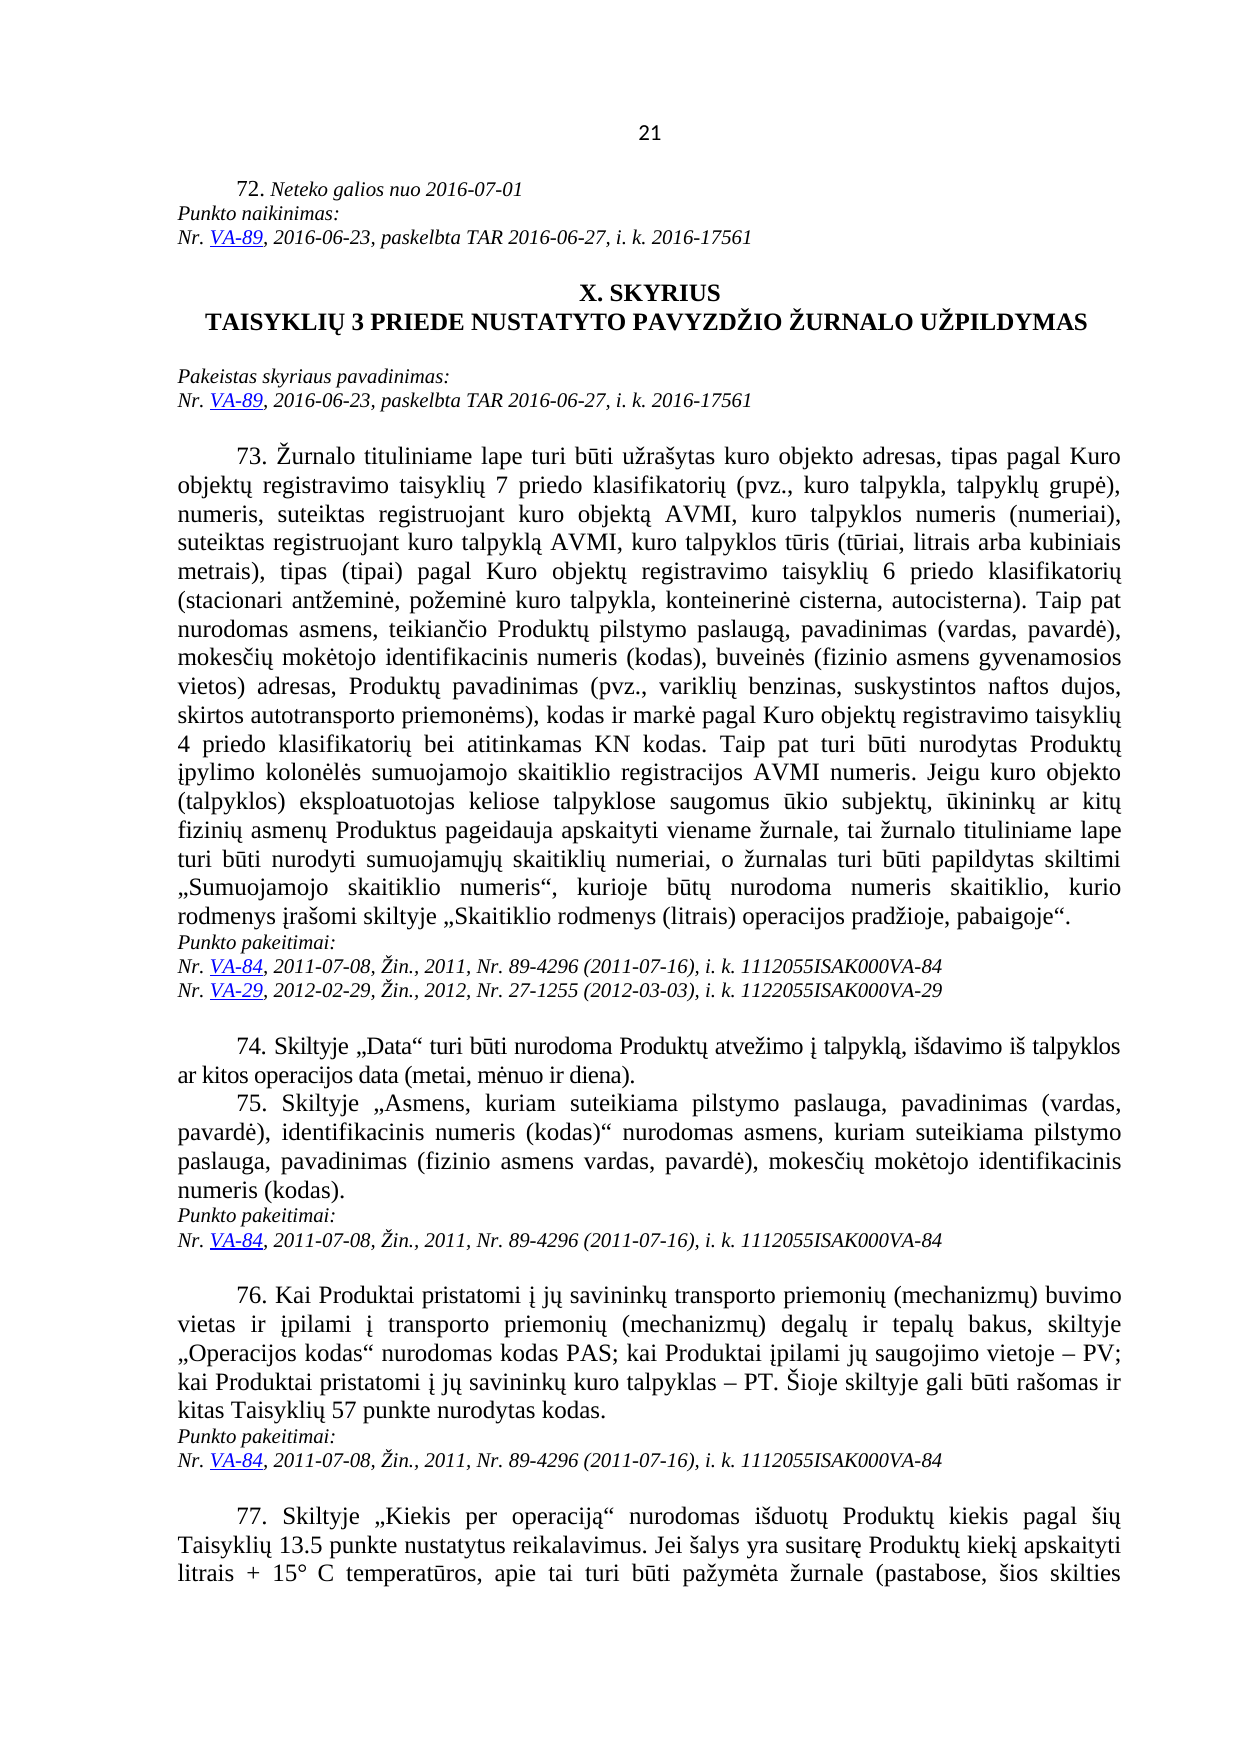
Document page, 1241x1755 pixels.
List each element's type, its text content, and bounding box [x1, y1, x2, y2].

text Nr. VA-29, 2012-02-29, Žin., 2012, Nr. 27-1255 (2012-03-03), i. k. 1122055ISAK000VA-29 [177, 978, 1122, 1002]
text Nr. VA-84, 2011-07-08, Žin., 2011, Nr. 89-4296 (2011-07-16), i. k. 1112055ISAK000VA-84 [177, 1227, 1122, 1252]
text Pakeistas skyriaus pavadinimas: [177, 364, 1122, 388]
text 76. Kai Produktai pristatomi į jų savininkų transporto priemonių (mechanizmų) buvimo vietas ir įpilami į transporto priemonių (mechanizmų) degalų ir tepalų bakus, skiltyje „Operacijos kodas“ nurodomas kodas PAS; kai Produktai įpilami jų saugojimo vietoje – PV; kai Produktai pristatomi į jų savininkų kuro talpyklas – PT. Šioje skiltyje gali būti rašomas ir kitas Taisyklių 57 punkte nurodytas kodas. [177, 1280, 1122, 1424]
text 77. Skiltyje „Kiekis per operaciją“ nurodomas išduotų Produktų kiekis pagal šių Taisyklių 13.5 punkte nustatytus reikalavimus. Jei šalys yra susitarę Produktų kiekį apskaityti litrais + 15° C temperatūros, apie tai turi būti pažymėta žurnale (pastabose, šios skilties [177, 1501, 1122, 1587]
text TAISYKLIŲ 3 PRIEDE NUSTATYTO PAVYZDŽIO ŽURNALO UŽPILDYMAS [177, 307, 1122, 336]
text Punkto pakeitimai: [177, 1424, 1122, 1448]
text Punkto naikinimas: [177, 201, 1122, 225]
text 75. Skiltyje „Asmens, kuriam suteikiama pilstymo paslauga, pavadinimas (vardas, pavardė), identifikacinis numeris (kodas)“ nurodomas asmens, kuriam suteikiama pilstymo paslauga, pavadinimas (fizinio asmens vardas, pavardė), mokesčių mokėtojo identifikacinis numeris (kodas). [177, 1088, 1122, 1203]
text Nr. VA-89, 2016-06-23, paskelbta TAR 2016-06-27, i. k. 2016-17561 [177, 388, 1122, 412]
text 74. Skiltyje „Data“ turi būti nurodoma Produktų atvežimo į talpyklą, išdavimo iš talpyklos ar kitos operacijos data (metai, mėnuo ir diena). [177, 1031, 1122, 1088]
text X. skyrius [177, 278, 1122, 307]
text Punkto pakeitimai: [177, 1203, 1122, 1227]
text 72. Neteko galios nuo 2016-07-01 [177, 175, 1122, 201]
text 73. Žurnalo tituliniame lape turi būti užrašytas kuro objekto adresas, tipas pagal Kuro objektų registravimo taisyklių 7 priedo klasifikatorių (pvz., kuro talpykla, talpyklų grupė), numeris, suteiktas registruojant kuro objektą AVMI, kuro talpyklos numeris (numeriai), suteiktas registruojant kuro talpyklą AVMI, kuro talpyklos tūris (tūriai, litrais arba kubiniais metrais), tipas (tipai) pagal Kuro objektų registravimo taisyklių 6 priedo klasifikatorių (stacionari antžeminė, požeminė kuro talpykla, konteinerinė cisterna, autocisterna). Taip pat nurodomas asmens, teikiančio Produktų pilstymo paslaugą, pavadinimas (vardas, pavardė), mokesčių mokėtojo identifikacinis numeris (kodas), buveinės (fizinio asmens gyvenamosios vietos) adresas, Produktų pavadinimas (pvz., variklių benzinas, suskystintos naftos dujos, skirtos autotransporto priemonėms), kodas ir markė pagal Kuro objektų registravimo taisyklių 4 priedo klasifikatorių bei atitinkamas KN kodas. Taip pat turi būti nurodytas Produktų įpylimo kolonėlės sumuojamojo skaitiklio registracijos AVMI numeris. Jeigu kuro objekto (talpyklos) eksploatuotojas keliose talpyklose saugomus ūkio subjektų, ūkininkų ar kitų fizinių asmenų Produktus pageidauja apskaityti viename žurnale, tai žurnalo tituliniame lape turi būti nurodyti sumuojamųjų skaitiklių numeriai, o žurnalas turi būti papildytas skiltimi „Sumuojamojo skaitiklio numeris“, kurioje būtų nurodoma numeris skaitiklio, kurio rodmenys įrašomi skiltyje „Skaitiklio rodmenys (litrais) operacijos pradžioje, pabaigoje“. [177, 441, 1122, 930]
text Nr. VA-89, 2016-06-23, paskelbta TAR 2016-06-27, i. k. 2016-17561 [177, 225, 1122, 249]
text Punkto pakeitimai: [177, 930, 1122, 954]
text Nr. VA-84, 2011-07-08, Žin., 2011, Nr. 89-4296 (2011-07-16), i. k. 1112055ISAK000VA-84 [177, 954, 1122, 978]
text Nr. VA-84, 2011-07-08, Žin., 2011, Nr. 89-4296 (2011-07-16), i. k. 1112055ISAK000VA-84 [177, 1448, 1122, 1472]
